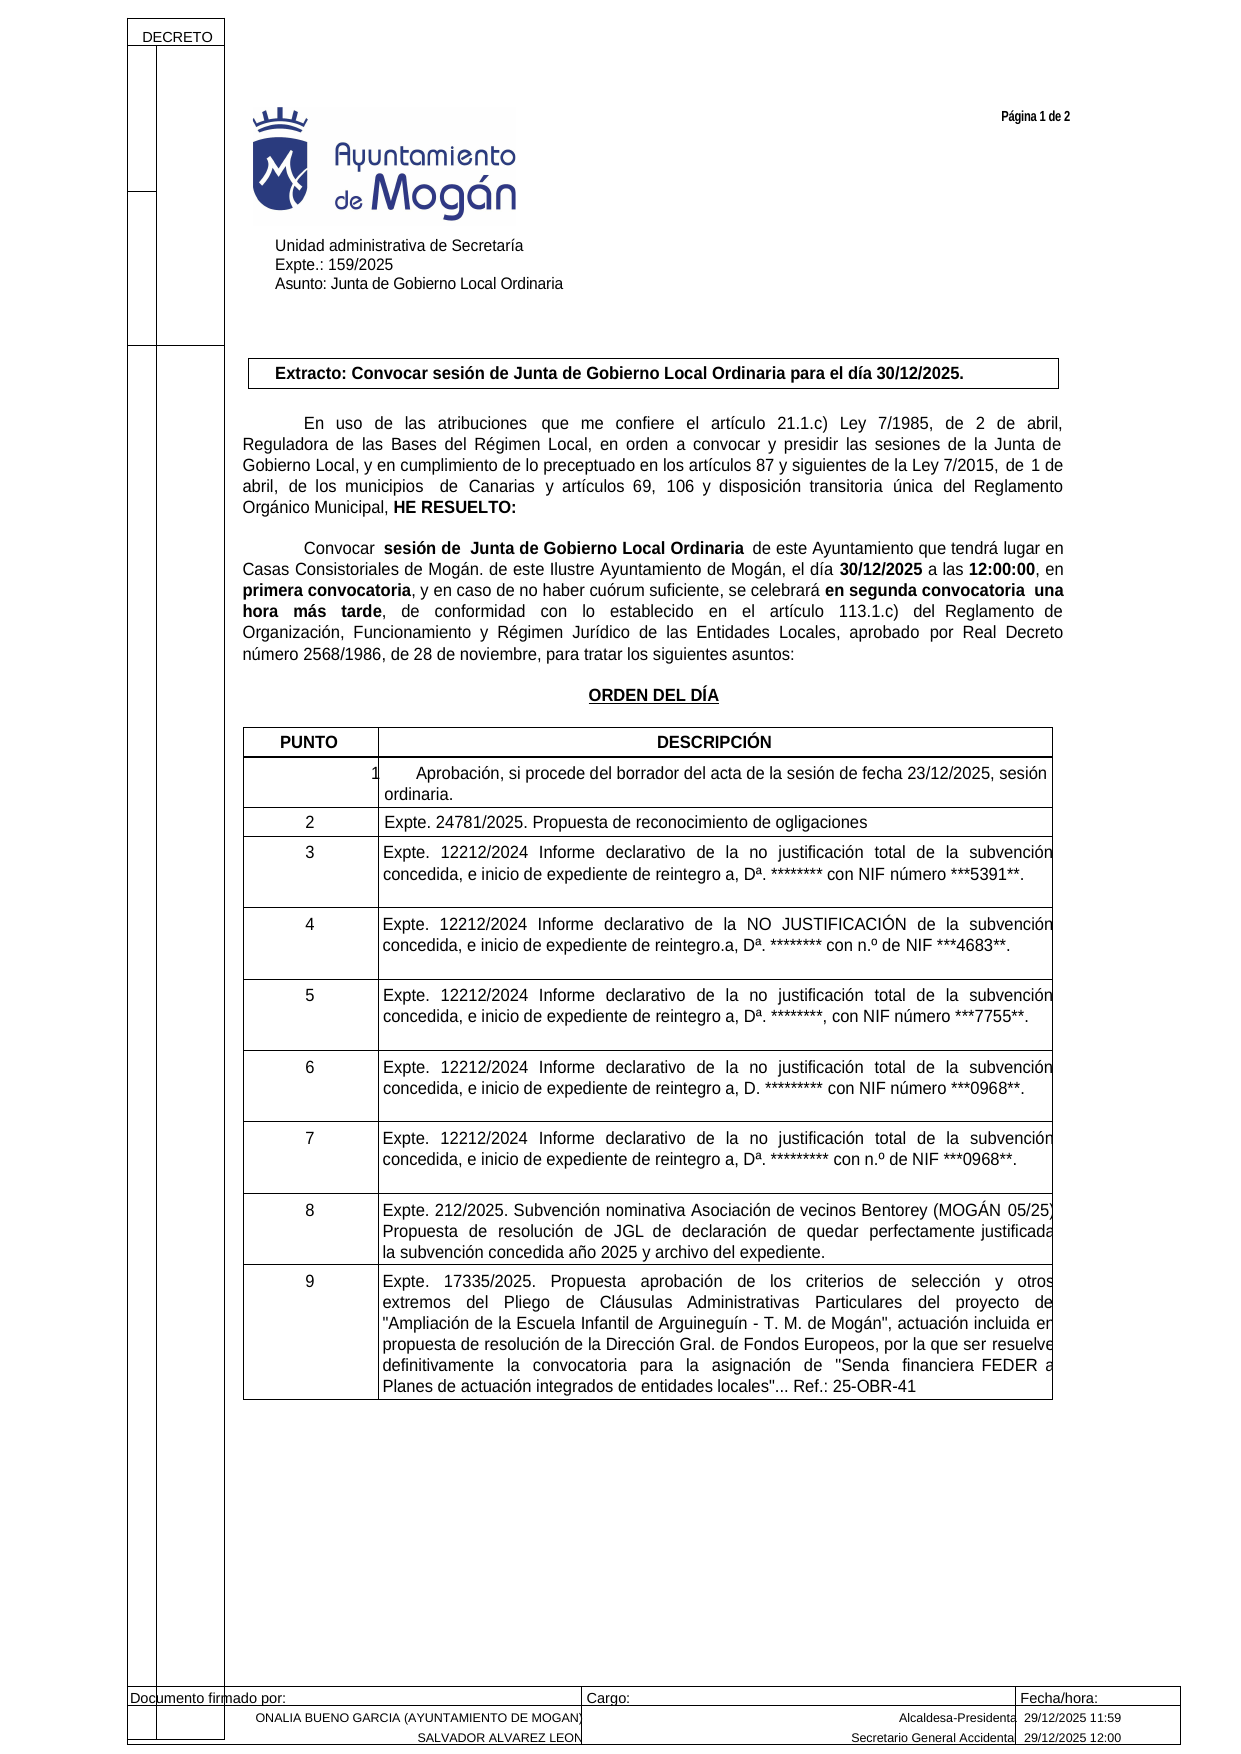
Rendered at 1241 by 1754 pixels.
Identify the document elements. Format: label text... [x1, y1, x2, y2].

table_cell Aprobación, si procede del borrador del acta de la sesión de fecha 23/12/2025, sesión ordinaria. [379, 758, 1052, 807]
table_cell 1 [244, 758, 378, 807]
table_cell 5 [244, 980, 378, 1050]
table_header DESCRIPCIÓN [379, 728, 1052, 756]
table_cell 8 [244, 1194, 378, 1264]
table_header Cargo: [582, 1687, 1015, 1704]
table_cell 9 [244, 1265, 378, 1399]
text Extracto: Convocar sesión de Junta de Gobierno Local Ordinaria para el día 30/12/2025. [275, 363, 1058, 383]
table_cell Expte. 12212/2024 Informe declarativo de la no justificación total de la subvención concedida, e inicio de expediente de reintegro a, Dª. ******** con NIF número ***5391**. [379, 837, 1052, 907]
table_cell Expte. 212/2025. Subvención nominativa Asociación de vecinos Bentorey (MOGÁN 05/25) Propuesta de resolución de JGL de declaración de quedar perfectamente justificada la subvención concedida año 2025 y archivo del expediente. [379, 1194, 1052, 1264]
table_cell 2 [244, 808, 378, 836]
table_cell [157, 346, 224, 1686]
table_cell 3 [244, 837, 378, 907]
table_cell Expte. 24781/2025. Propuesta de reconocimiento de ogligaciones [379, 808, 1052, 836]
picture [252, 107, 516, 226]
table_cell 6 [244, 1051, 378, 1121]
table_cell 4 [244, 908, 378, 978]
text Convocar sesión de Junta de Gobierno Local Ordinaria de este Ayuntamiento que tendrá lugar en Casas Consistoriales de Mogán. de este Ilustre Ayuntamiento de Mogán, el día 30/12/2025 a las 12:00:00, en primera convocatoria, y en caso de no haber cuórum suficiente, se celebrará en segunda convocatoria una hora más tarde, de conformidad con lo establecido en el artículo 113.1.c) del Reglamento de Organización, Funcionamiento y Régimen Jurídico de las Entidades Locales, aprobado por Real Decreto número 2568/1986, de 28 de noviembre, para tratar los siguientes asuntos: [242, 538, 1064, 664]
table_cell 29/12/2025 11:59 29/12/2025 12:00 [1016, 1706, 1180, 1744]
table_cell [128, 46, 156, 191]
text En uso de las atribuciones que me confiere el artículo 21.1.c) Ley 7/1985, de 2 de abril, Reguladora de las Bases del Régimen Local, en orden a convocar y presidir las sesiones de la Junta de Gobierno Local, y en cumplimiento de lo preceptuado en los artículos 87 y siguientes de la Ley 7/2015, de 1 de abril, de los municipios de Canarias y artículos 69, 106 y disposición transitoria única del Reglamento Orgánico Municipal, HE RESUELTO: [242, 412, 1063, 518]
table_cell 7 [244, 1122, 378, 1193]
text Unidad administrativa de Secretaría Expte.: 159/2025 [275, 236, 687, 274]
table_header Fecha/hora: [1016, 1687, 1180, 1704]
text ORDEN DEL DÍA [571, 685, 719, 706]
table_cell Expte. 12212/2024 Informe declarativo de la NO JUSTIFICACIÓN de la subvención concedida, e inicio de expediente de reintegro.a, Dª. ******** con n.º de NIF ***4683**. [379, 908, 1052, 978]
table_header DECRETO [128, 19, 224, 45]
text Asunto: Junta de Gobierno Local Ordinaria [275, 274, 1188, 293]
table_cell Expte. 12212/2024 Informe declarativo de la no justificación total de la subvención concedida, e inicio de expediente de reintegro a, Dª. ********* con n.º de NIF ***0968**. [379, 1122, 1052, 1193]
table_header Documento firmado por: [128, 1687, 581, 1704]
text Página 1 de 2 [1001, 108, 1188, 124]
table_cell Alcaldesa-Presidenta Secretario General Accidental [582, 1706, 1015, 1744]
table_cell Expte. 17335/2025. Propuesta aprobación de los criterios de selección y otros extremos del Pliego de Cláusulas Administrativas Particulares del proyecto de "Ampliación de la Escuela Infantil de Arguineguín - T. M. de Mogán", actuación incluida en propuesta de resolución de la Dirección Gral. de Fondos Europeos, por la que ser resuelve definitivamente la convocatoria para la asignación de "Senda financiera FEDER a Planes de actuación integrados de entidades locales"... Ref.: 25-OBR-41 [379, 1265, 1052, 1399]
table_cell [157, 46, 224, 345]
text [1059, 363, 1188, 383]
table_cell Expte. 12212/2024 Informe declarativo de la no justificación total de la subvención concedida, e inicio de expediente de reintegro a, Dª. ********, con NIF número ***7755**. [379, 980, 1052, 1050]
table_header PUNTO [244, 728, 378, 756]
table_cell [128, 346, 156, 1686]
table_cell Expte. 12212/2024 Informe declarativo de la no justificación total de la subvención concedida, e inicio de expediente de reintegro a, D. ********* con NIF número ***0968**. [379, 1051, 1052, 1121]
table_cell ONALIA BUENO GARCIA (AYUNTAMIENTO DE MOGAN) SALVADOR ALVAREZ LEON [128, 1706, 581, 1744]
table_cell [128, 192, 156, 345]
